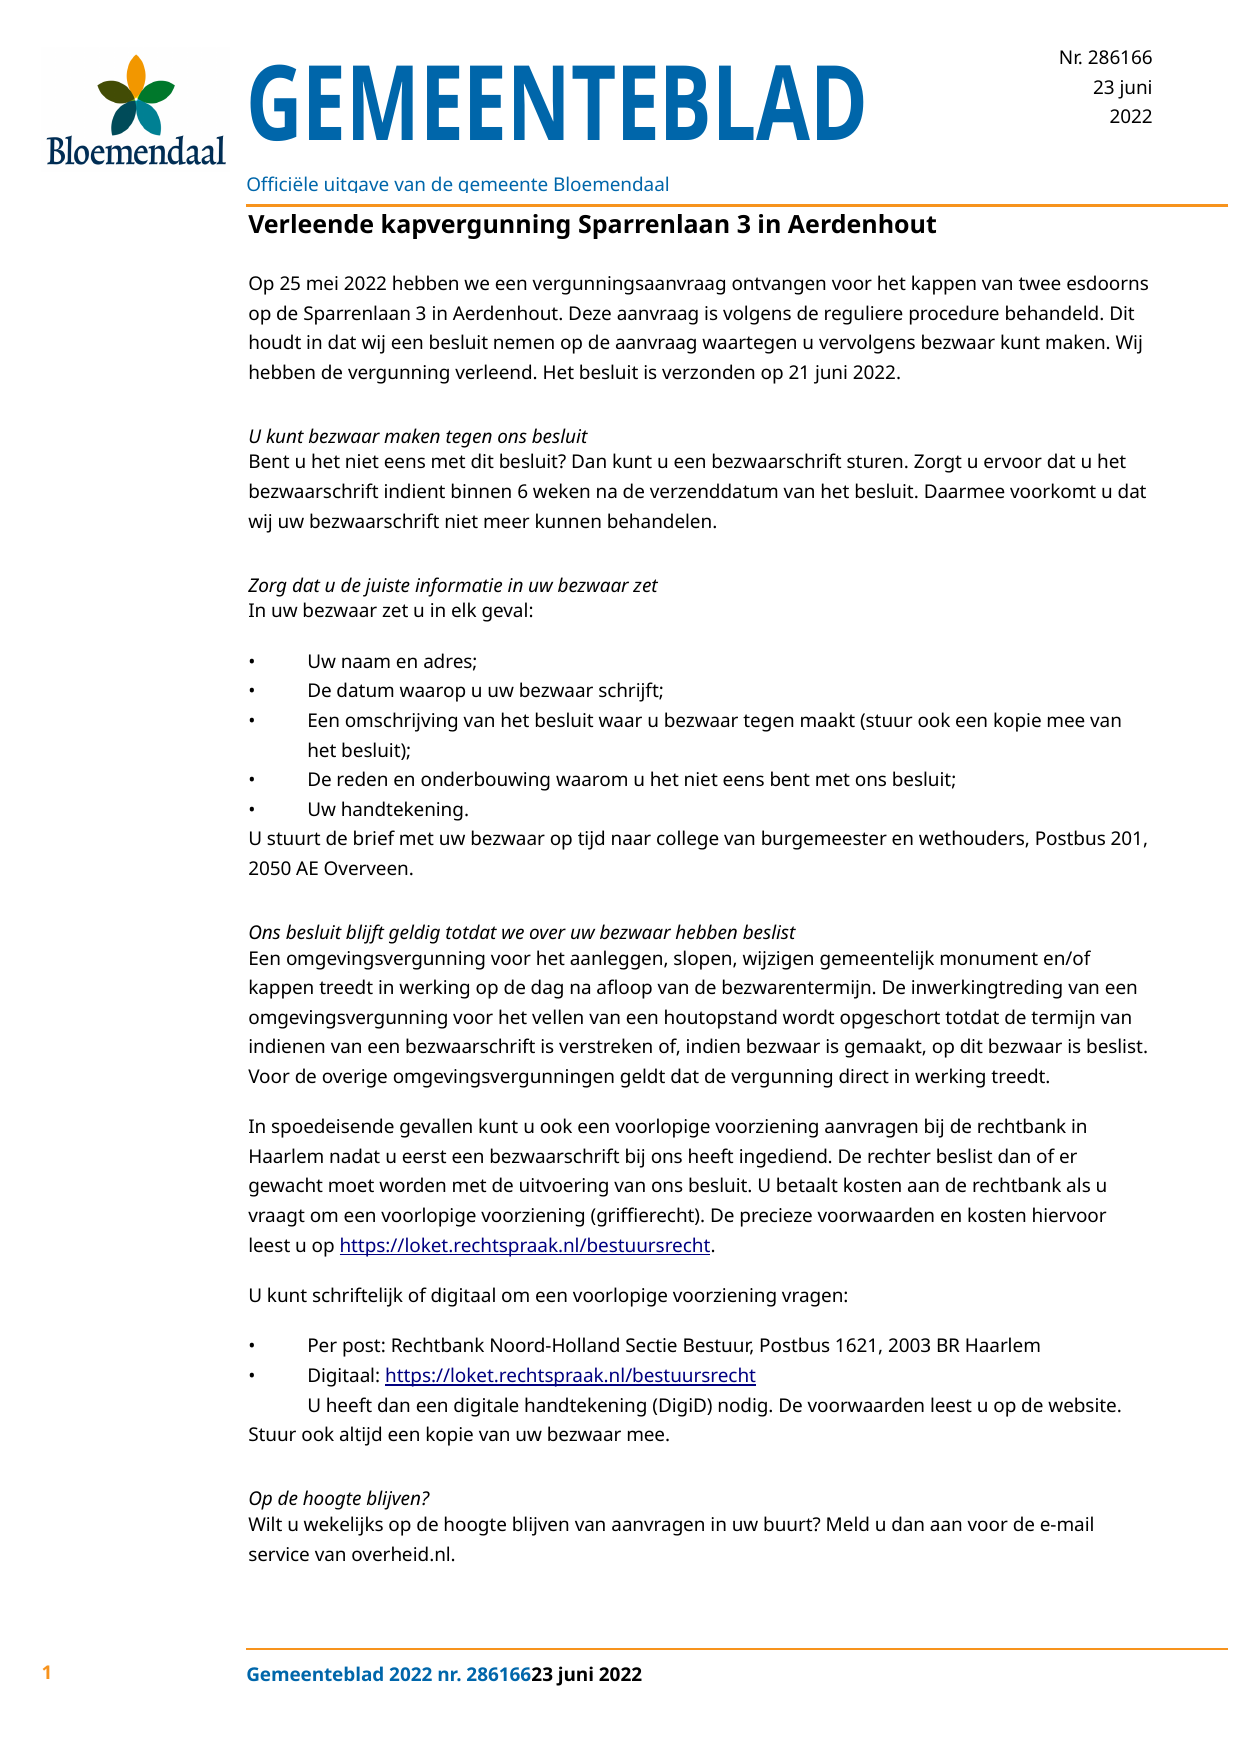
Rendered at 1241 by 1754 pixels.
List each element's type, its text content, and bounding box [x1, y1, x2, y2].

picture [41, 47, 231, 172]
text U kunt schriftelijk of digitaal om een voorlopige voorziening vragen: [248, 1282, 1152, 1308]
text Ons besluit blijft geldig totdat we over uw bezwaar hebben beslist [248, 919, 1152, 945]
list De datum waarop u uw bezwaar schrijft; [248, 678, 1152, 703]
text Bent u het niet eens met dit besluit? Dan kunt u een bezwaarschrift sturen. Zorgt u ervoor dat u het bezwaarschrift indient binnen 6 weken na de verzenddatum van het besluit. Daarmee voorkomt u dat wij uw bezwaarschrift niet meer kunnen behandelen. [248, 449, 1152, 534]
text Stuur ook altijd een kopie van uw bezwaar mee. [248, 1421, 1152, 1447]
text Zorg dat u de juiste informatie in uw bezwaar zet [248, 572, 1152, 598]
text In spoedeisende gevallen kunt u ook een voorlopige voorziening aanvragen bij de rechtbank in Haarlem nadat u eerst een bezwaarschrift bij ons heeft ingediend. De rechter beslist dan of er gewacht moet worden met de uitvoering van ons besluit. U betaalt kosten aan de rechtbank als u vraagt om een voorlopige voorziening (griffierecht). De precieze voorwaarden en kosten hiervoor leest u op https://loket.rechtspraak.nl/bestuursrecht. [248, 1113, 1152, 1258]
list Digitaal: https://loket.rechtspraak.nl/bestuursrecht [248, 1362, 1152, 1388]
list Een omschrijving van het besluit waar u bezwaar tegen maakt (stuur ook een kopie mee van het besluit); [248, 707, 1152, 762]
text Een omgevingsvergunning voor het aanleggen, slopen, wijzigen gemeentelijk monument en/of kappen treedt in werking op de dag na afloop van de bezwarentermijn. De inwerkingtreding van een omgevingsvergunning voor het vellen van een houtopstand wordt opgeschort totdat de termijn van indienen van een bezwaarschrift is verstreken of, indien bezwaar is gemaakt, op dit bezwaar is beslist. Voor de overige omgevingsvergunningen geldt dat de vergunning direct in werking treedt. [248, 945, 1152, 1089]
list De reden en onderbouwing waarom u het niet eens bent met ons besluit; [248, 766, 1152, 792]
text In uw bezwaar zet u in elk geval: [248, 598, 1152, 623]
list U heeft dan een digitale handtekening (DigiD) nodig. De voorwaarden leest u op de website. [248, 1392, 1152, 1418]
list Uw handtekening. [248, 796, 1152, 822]
text Verleende kapvergunning Sparrenlaan 3 in Aerdenhout [248, 207, 1152, 241]
text Op de hoogte blijven? [248, 1485, 1152, 1511]
text Op 25 mei 2022 hebben we een vergunningsaanvraag ontvangen voor het kappen van twee esdoorns op de Sparrenlaan 3 in Aerdenhout. Deze aanvraag is volgens de reguliere procedure behandeld. Dit houdt in dat wij een besluit nemen op de aanvraag waartegen u vervolgens bezwaar kunt maken. Wij hebben de vergunning verleend. Het besluit is verzonden op 21 juni 2022. [248, 270, 1152, 385]
text Wilt u wekelijks op de hoogte blijven van aanvragen in uw buurt? Meld u dan aan voor de e-mail service van overheid.nl. [248, 1511, 1152, 1566]
list Uw naam en adres; [248, 648, 1152, 674]
list Per post: Rechtbank Noord-Holland Sectie Bestuur, Postbus 1621, 2003 BR Haarlem [248, 1333, 1152, 1358]
text U kunt bezwaar maken tegen ons besluit [248, 423, 1152, 449]
text U stuurt de brief met uw bezwaar op tijd naar college van burgemeester en wethouders, Postbus 201, 2050 AE Overveen. [248, 826, 1152, 881]
